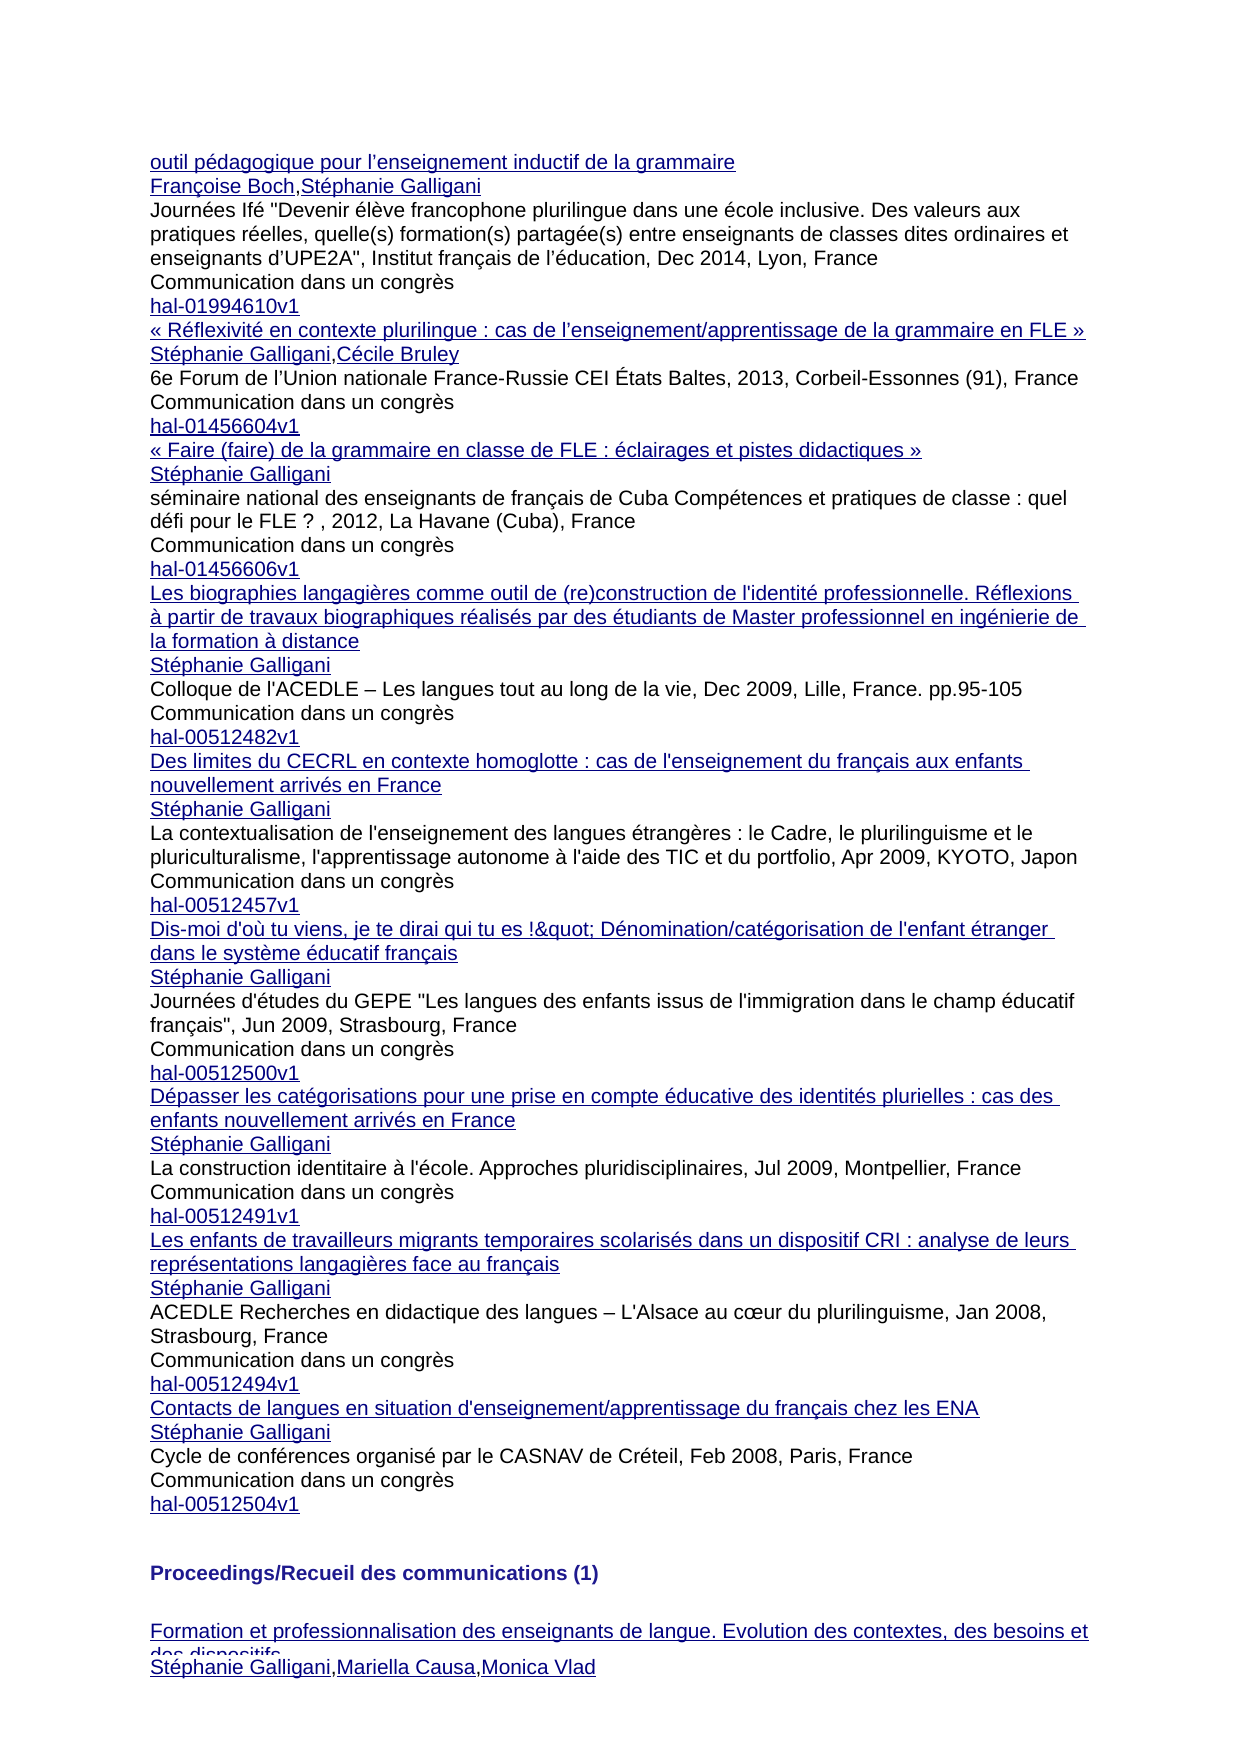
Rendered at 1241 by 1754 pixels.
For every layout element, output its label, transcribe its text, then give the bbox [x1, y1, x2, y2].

table_cell Dis-moi d'où tu viens, je te dirai qui tu es !&quot; Dénomination/catégorisation de l'enfant étranger dans le système éducatif français Stéphanie Galligani Journées d'études du GEPE "Les langues des enfants issus de l'immigration dans le champ éducatif français", Jun 2009, Strasbourg, France Communication dans un congrès hal-00512500v1 [150, 917, 1090, 1084]
table_cell « Faire (faire) de la grammaire en classe de FLE : éclairages et pistes didactiques » Stéphanie Galligani séminaire national des enseignants de français de Cuba Compétences et pratiques de classe : quel défi pour le FLE ? , 2012, La Havane (Cuba), France Communication dans un congrès hal-01456606v1 [150, 438, 1090, 581]
subtitle Proceedings/Recueil des communications (1) [150, 1560, 1090, 1584]
table_cell outil pédagogique pour l’enseignement inductif de la grammaire Françoise Boch,Stéphanie Galligani Journées Ifé "Devenir élève francophone plurilingue dans une école inclusive. Des valeurs aux pratiques réelles, quelle(s) formation(s) partagée(s) entre enseignants de classes dites ordinaires et enseignants d’UPE2A", Institut français de l’éducation, Dec 2014, Lyon, France Communication dans un congrès hal-01994610v1 [150, 150, 1090, 318]
table_cell Contacts de langues en situation d'enseignement/apprentissage du français chez les ENA Stéphanie Galligani Cycle de conférences organisé par le CASNAV de Créteil, Feb 2008, Paris, France Communication dans un congrès hal-00512504v1 [150, 1396, 1090, 1516]
table_header Formation et professionnalisation des enseignants de langue. Evolution des contextes, des besoins et des dispositifs Stéphanie Galligani,Mariella Causa,Monica Vlad [150, 1619, 1090, 1679]
table_cell « Réflexivité en contexte plurilingue : cas de l’enseignement/apprentissage de la grammaire en FLE » Stéphanie Galligani,Cécile Bruley 6e Forum de l’Union nationale France-Russie CEI États Baltes, 2013, Corbeil-Essonnes (91), France Communication dans un congrès hal-01456604v1 [150, 318, 1090, 437]
table_cell Dépasser les catégorisations pour une prise en compte éducative des identités plurielles : cas des enfants nouvellement arrivés en France Stéphanie Galligani La construction identitaire à l'école. Approches pluridisciplinaires, Jul 2009, Montpellier, France Communication dans un congrès hal-00512491v1 [150, 1084, 1090, 1228]
table_cell Les biographies langagières comme outil de (re)construction de l'identité professionnelle. Réflexions à partir de travaux biographiques réalisés par des étudiants de Master professionnel en ingénierie de la formation à distance Stéphanie Galligani Colloque de l'ACEDLE – Les langues tout au long de la vie, Dec 2009, Lille, France. pp.95-105 Communication dans un congrès hal-00512482v1 [150, 581, 1090, 749]
table_cell Les enfants de travailleurs migrants temporaires scolarisés dans un dispositif CRI : analyse de leurs représentations langagières face au français Stéphanie Galligani ACEDLE Recherches en didactique des langues – L'Alsace au cœur du plurilinguisme, Jan 2008, Strasbourg, France Communication dans un congrès hal-00512494v1 [150, 1228, 1090, 1396]
table_cell Des limites du CECRL en contexte homoglotte : cas de l'enseignement du français aux enfants nouvellement arrivés en France Stéphanie Galligani La contextualisation de l'enseignement des langues étrangères : le Cadre, le plurilinguisme et le pluriculturalisme, l'apprentissage autonome à l'aide des TIC et du portfolio, Apr 2009, KYOTO, Japon Communication dans un congrès hal-00512457v1 [150, 749, 1090, 917]
